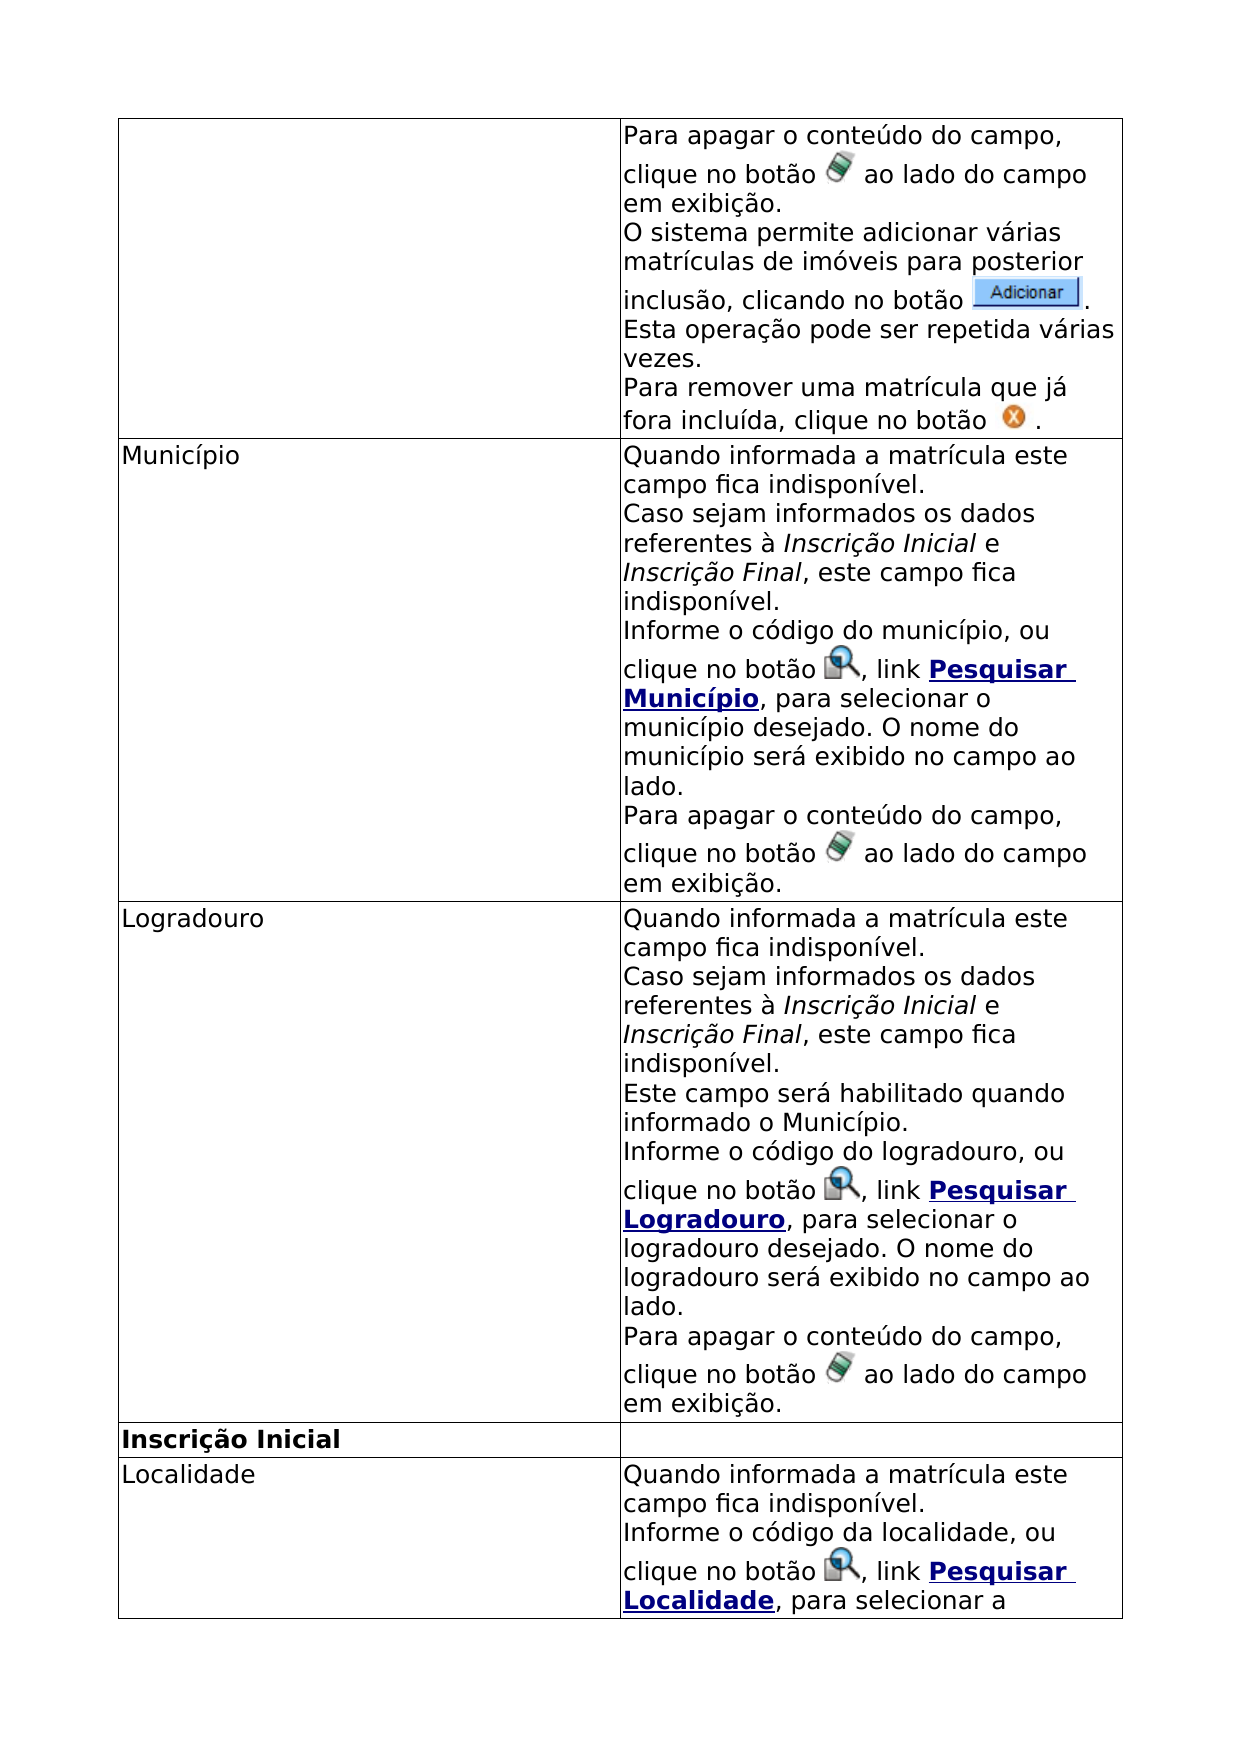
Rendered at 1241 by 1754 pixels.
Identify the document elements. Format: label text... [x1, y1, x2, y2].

picture [824, 1166, 861, 1200]
picture [995, 402, 1035, 430]
picture [824, 1547, 861, 1581]
table_cell [621, 1423, 1122, 1457]
table_cell Quando informada a matrícula este campo fica indisponível. Informe o código da localidade, ou clique no botão , link Pesquisar Localidade, para selecionar a [621, 1458, 1122, 1618]
picture [824, 150, 856, 184]
picture [824, 645, 861, 679]
table_cell Inscrição Inicial [119, 1423, 620, 1457]
table_cell Município [119, 439, 620, 901]
picture [824, 1351, 856, 1384]
table_cell Localidade [119, 1458, 620, 1618]
table_cell Quando informada a matrícula este campo fica indisponível. Caso sejam informados os dados referentes à Inscrição Inicial e Inscrição Final, este campo fica indisponível. Este campo será habilitado quando informado o Município. Informe o código do logradouro, ou clique no botão , link Pesquisar Logradouro, para selecionar o logradouro desejado. O nome do logradouro será exibido no campo ao lado. Para apagar o conteúdo do campo, clique no botão ao lado do campo em exibição. [621, 902, 1122, 1422]
table_cell Para apagar o conteúdo do campo, clique no botão ao lado do campo em exibição. O sistema permite adicionar várias matrículas de imóveis para posterior inclusão, clicando no botão . Esta operação pode ser repetida várias vezes. Para remover uma matrícula que já fora incluída, clique no botão . [621, 119, 1122, 438]
picture [824, 830, 856, 863]
table_cell [119, 119, 620, 438]
table_cell Quando informada a matrícula este campo fica indisponível. Caso sejam informados os dados referentes à Inscrição Inicial e Inscrição Final, este campo fica indisponível. Informe o código do município, ou clique no botão , link Pesquisar Município, para selecionar o município desejado. O nome do município será exibido no campo ao lado. Para apagar o conteúdo do campo, clique no botão ao lado do campo em exibição. [621, 439, 1122, 901]
picture [972, 276, 1083, 310]
table_cell Logradouro [119, 902, 620, 1422]
